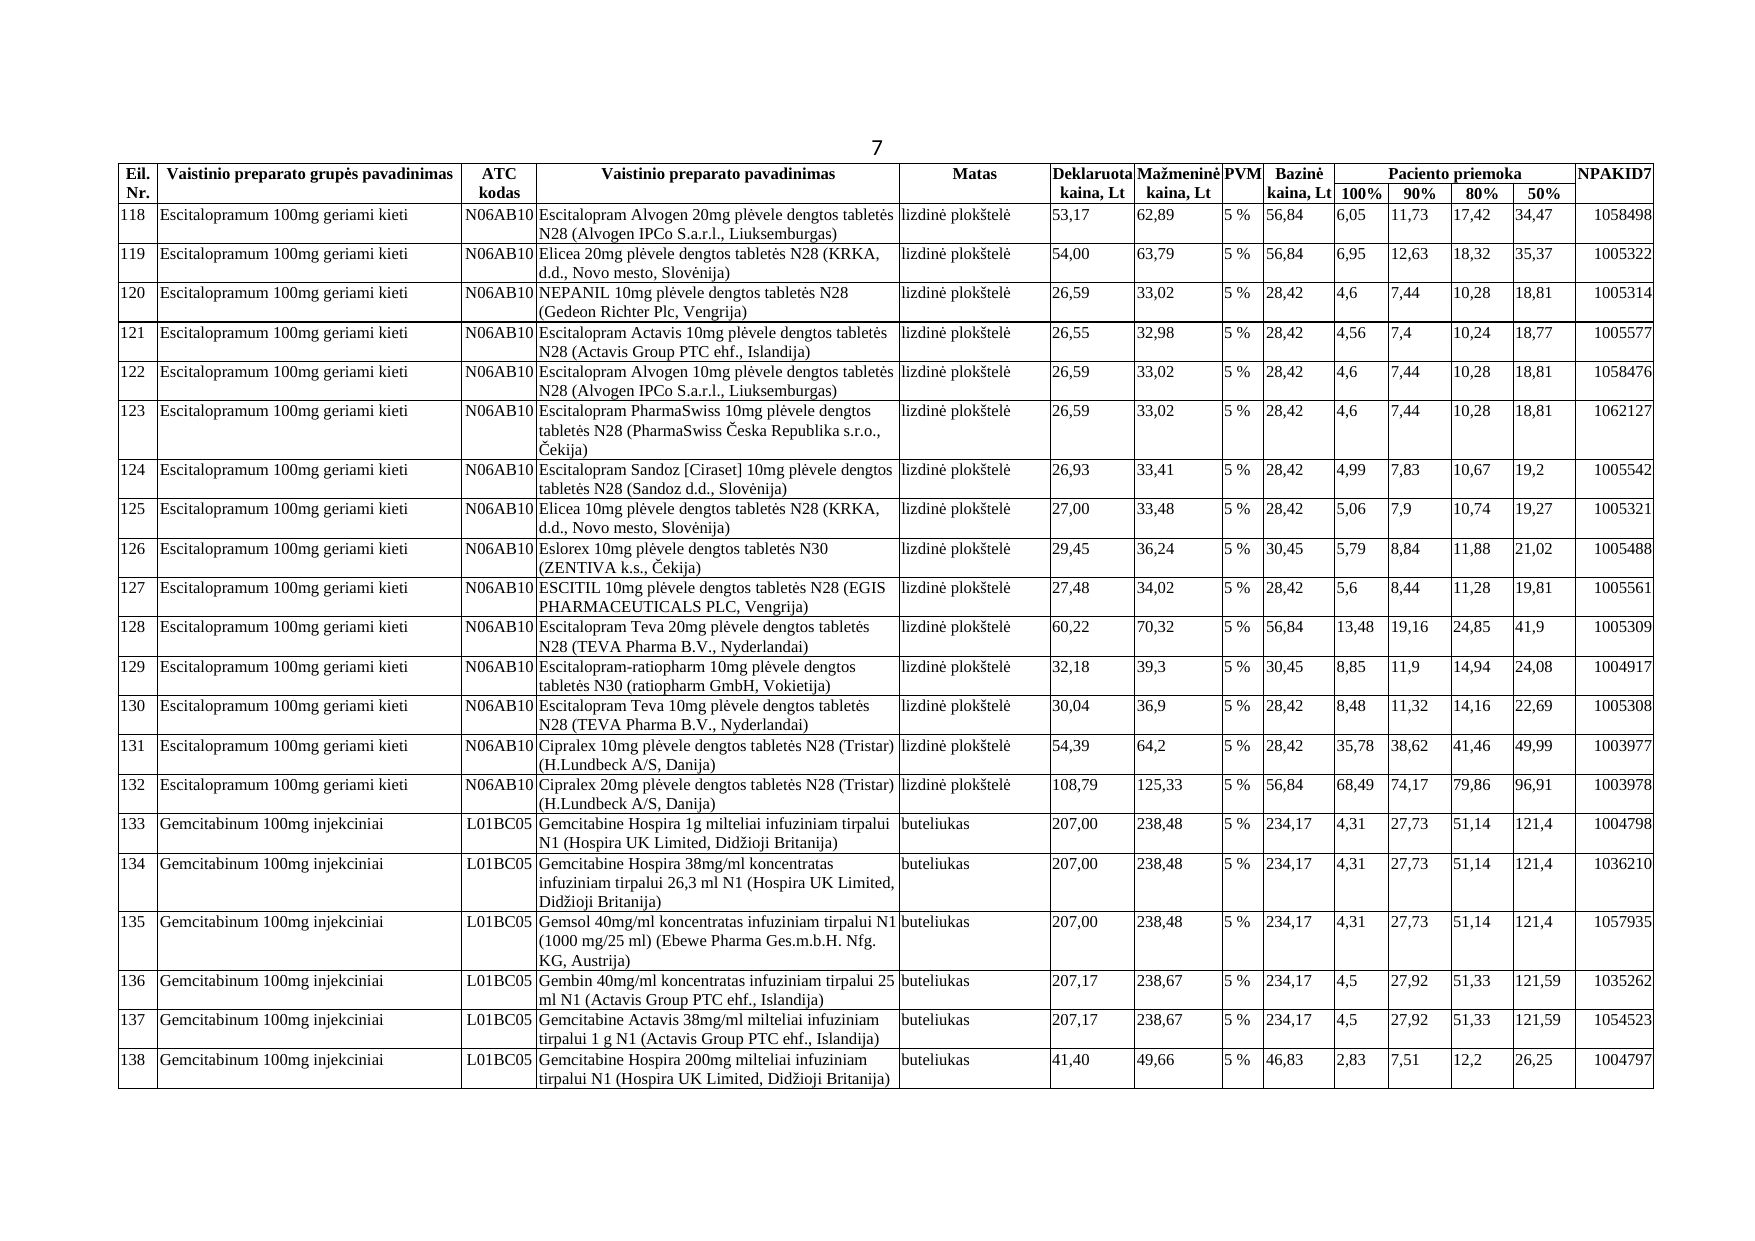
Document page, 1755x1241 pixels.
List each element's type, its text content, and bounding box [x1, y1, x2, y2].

table_cell 28,42 [1264, 499, 1334, 537]
table_cell 27,92 [1389, 1010, 1451, 1048]
table_cell 10,28 [1452, 362, 1513, 400]
table_cell Eslorex 10mg plėvele dengtos tabletės N30 (ZENTIVA k.s., Čekija) [537, 539, 899, 577]
table_cell 79,86 [1452, 775, 1513, 813]
table_cell N06AB10 [462, 578, 536, 616]
table_cell 1005322 [1576, 244, 1653, 282]
table_cell 5 % [1223, 401, 1263, 459]
table_cell Escitalopram-ratiopharm 10mg plėvele dengtos tabletės N30 (ratiopharm GmbH, Vokietija) [537, 657, 899, 695]
table_cell Gemcitabinum 100mg injekciniai [158, 912, 461, 969]
table_cell Gemcitabinum 100mg injekciniai [158, 1010, 461, 1048]
table_cell 5 % [1223, 204, 1263, 243]
table_cell L01BC05 [462, 854, 536, 911]
table_cell 119 [119, 244, 157, 282]
table_cell 4,31 [1335, 912, 1388, 969]
table_cell Gemcitabinum 100mg injekciniai [158, 1049, 461, 1088]
table_cell 238,48 [1135, 912, 1222, 969]
table_cell 1054523 [1576, 1010, 1653, 1048]
table_cell 27,00 [1051, 499, 1134, 537]
table_header ATC kodas [462, 164, 536, 203]
table_cell Gemcitabinum 100mg injekciniai [158, 814, 461, 852]
table_cell 1057935 [1576, 912, 1653, 969]
table_cell 24,85 [1452, 617, 1513, 656]
table_cell 125 [119, 499, 157, 537]
table_cell 24,08 [1514, 657, 1575, 695]
table_cell 28,42 [1264, 362, 1334, 400]
table_cell 51,33 [1452, 971, 1513, 1009]
table_cell 27,73 [1389, 912, 1451, 969]
table_cell 13,48 [1335, 617, 1388, 656]
table_cell 56,84 [1264, 204, 1334, 243]
table_cell N06AB10 [462, 735, 536, 774]
table_cell 41,46 [1452, 735, 1513, 774]
table_cell 27,48 [1051, 578, 1134, 616]
table_cell 1005308 [1576, 696, 1653, 734]
table_cell N06AB10 [462, 401, 536, 459]
table_cell lizdinė plokštelė [900, 657, 1050, 695]
table_cell 49,99 [1514, 735, 1575, 774]
table_cell L01BC05 [462, 814, 536, 852]
table_cell N06AB10 [462, 617, 536, 656]
table_cell 120 [119, 283, 157, 321]
table_cell 28,42 [1264, 323, 1334, 361]
table_cell 4,31 [1335, 814, 1388, 852]
table_header PVM [1223, 164, 1263, 203]
table_cell 1004917 [1576, 657, 1653, 695]
table_cell 5 % [1223, 971, 1263, 1009]
table_cell 234,17 [1264, 912, 1334, 969]
table_cell 1005577 [1576, 323, 1653, 361]
table_cell ESCITIL 10mg plėvele dengtos tabletės N28 (EGIS PHARMACEUTICALS PLC, Vengrija) [537, 578, 899, 616]
table_cell 134 [119, 854, 157, 911]
table_cell Escitalopram Alvogen 10mg plėvele dengtos tabletės N28 (Alvogen IPCo S.a.r.l., Liuksemburgas) [537, 362, 899, 400]
table_cell 35,78 [1335, 735, 1388, 774]
table_cell 130 [119, 696, 157, 734]
table_cell 10,28 [1452, 283, 1513, 321]
table_cell N06AB10 [462, 362, 536, 400]
table_cell Gemcitabinum 100mg injekciniai [158, 971, 461, 1009]
table_cell 1005309 [1576, 617, 1653, 656]
table_cell 33,41 [1135, 460, 1222, 498]
table_cell 5 % [1223, 1010, 1263, 1048]
table_cell lizdinė plokštelė [900, 244, 1050, 282]
table_cell 7,9 [1389, 499, 1451, 537]
table_cell 39,3 [1135, 657, 1222, 695]
table_cell 19,2 [1514, 460, 1575, 498]
table_cell 137 [119, 1010, 157, 1048]
table_cell 5 % [1223, 283, 1263, 321]
table_cell 127 [119, 578, 157, 616]
table_cell buteliukas [900, 971, 1050, 1009]
table_cell 7,51 [1389, 1049, 1451, 1088]
table_cell lizdinė plokštelė [900, 696, 1050, 734]
table_cell lizdinė plokštelė [900, 578, 1050, 616]
table_cell 4,99 [1335, 460, 1388, 498]
table_cell 33,02 [1135, 401, 1222, 459]
table_cell 29,45 [1051, 539, 1134, 577]
table_cell 1005488 [1576, 539, 1653, 577]
table_cell 6,05 [1335, 204, 1388, 243]
table_cell 32,98 [1135, 323, 1222, 361]
table_cell 133 [119, 814, 157, 852]
table_cell 27,73 [1389, 854, 1451, 911]
table_cell 121,59 [1514, 1010, 1575, 1048]
table_cell 10,28 [1452, 401, 1513, 459]
table_cell 33,48 [1135, 499, 1222, 537]
table_cell 26,55 [1051, 323, 1134, 361]
table_cell Escitalopramum 100mg geriami kieti [158, 401, 461, 459]
table_cell 21,02 [1514, 539, 1575, 577]
table_cell 5 % [1223, 775, 1263, 813]
table_cell 207,00 [1051, 912, 1134, 969]
table_cell lizdinė plokštelė [900, 204, 1050, 243]
table_cell 5 % [1223, 657, 1263, 695]
table_cell 118 [119, 204, 157, 243]
table_cell Escitalopramum 100mg geriami kieti [158, 362, 461, 400]
table_cell 238,48 [1135, 814, 1222, 852]
table_cell 5 % [1223, 814, 1263, 852]
table_cell 121 [119, 323, 157, 361]
table_cell Escitalopramum 100mg geriami kieti [158, 775, 461, 813]
table_cell 5,6 [1335, 578, 1388, 616]
table_cell Escitalopramum 100mg geriami kieti [158, 617, 461, 656]
table_cell 54,00 [1051, 244, 1134, 282]
table_cell 5 % [1223, 578, 1263, 616]
table_cell 5 % [1223, 460, 1263, 498]
table_cell 207,17 [1051, 971, 1134, 1009]
table_cell 207,00 [1051, 814, 1134, 852]
table_cell 6,95 [1335, 244, 1388, 282]
table_cell 1058498 [1576, 204, 1653, 243]
table_cell 30,45 [1264, 539, 1334, 577]
table_cell Cipralex 20mg plėvele dengtos tabletės N28 (Tristar) (H.Lundbeck A/S, Danija) [537, 775, 899, 813]
table_cell 51,14 [1452, 814, 1513, 852]
table_cell 68,49 [1335, 775, 1388, 813]
table_cell 46,83 [1264, 1049, 1334, 1088]
table_cell 18,81 [1514, 401, 1575, 459]
table_cell 121,4 [1514, 912, 1575, 969]
table_cell 26,93 [1051, 460, 1134, 498]
table_cell 5 % [1223, 244, 1263, 282]
table_cell 2,83 [1335, 1049, 1388, 1088]
table_cell lizdinė plokštelė [900, 460, 1050, 498]
table_cell Gemcitabine Hospira 38mg/ml koncentratas infuziniam tirpalui 26,3 ml N1 (Hospira UK Limited, Didžioji Britanija) [537, 854, 899, 911]
table_cell 14,16 [1452, 696, 1513, 734]
table_cell 70,32 [1135, 617, 1222, 656]
table_cell 1003977 [1576, 735, 1653, 774]
table_cell lizdinė plokštelė [900, 283, 1050, 321]
table_cell N06AB10 [462, 696, 536, 734]
table_cell 63,79 [1135, 244, 1222, 282]
table_cell 51,14 [1452, 912, 1513, 969]
table_header Eil. Nr. [119, 164, 157, 203]
table_cell 1035262 [1576, 971, 1653, 1009]
table_cell Escitalopramum 100mg geriami kieti [158, 657, 461, 695]
table_cell 132 [119, 775, 157, 813]
table_cell 1005314 [1576, 283, 1653, 321]
table_cell 28,42 [1264, 401, 1334, 459]
table_cell 7,44 [1389, 401, 1451, 459]
table_cell N06AB10 [462, 323, 536, 361]
table_cell 19,16 [1389, 617, 1451, 656]
table_cell 5 % [1223, 617, 1263, 656]
table_cell 26,59 [1051, 401, 1134, 459]
table_cell Escitalopramum 100mg geriami kieti [158, 283, 461, 321]
table_cell 53,17 [1051, 204, 1134, 243]
table_cell Gemcitabinum 100mg injekciniai [158, 854, 461, 911]
table_cell N06AB10 [462, 657, 536, 695]
table_cell 5 % [1223, 854, 1263, 911]
table_cell Escitalopramum 100mg geriami kieti [158, 499, 461, 537]
table_cell 7,44 [1389, 283, 1451, 321]
table_cell 26,59 [1051, 362, 1134, 400]
table_cell 36,9 [1135, 696, 1222, 734]
table_cell 138 [119, 1049, 157, 1088]
table_cell 5 % [1223, 362, 1263, 400]
table_cell Escitalopramum 100mg geriami kieti [158, 578, 461, 616]
table_cell 207,17 [1051, 1010, 1134, 1048]
table_cell buteliukas [900, 1049, 1050, 1088]
table_cell 10,24 [1452, 323, 1513, 361]
table_cell 96,91 [1514, 775, 1575, 813]
table_cell 18,81 [1514, 283, 1575, 321]
table_cell NEPANIL 10mg plėvele dengtos tabletės N28 (Gedeon Richter Plc, Vengrija) [537, 283, 899, 321]
table_cell 17,42 [1452, 204, 1513, 243]
table_cell 50% [1514, 184, 1575, 203]
table_cell 26,59 [1051, 283, 1134, 321]
table_header NPAKID7 [1576, 164, 1653, 203]
table_cell N06AB10 [462, 539, 536, 577]
table_cell 125,33 [1135, 775, 1222, 813]
table_cell 41,9 [1514, 617, 1575, 656]
table_cell 238,67 [1135, 971, 1222, 1009]
table_cell 5 % [1223, 1049, 1263, 1088]
table_cell Cipralex 10mg plėvele dengtos tabletės N28 (Tristar) (H.Lundbeck A/S, Danija) [537, 735, 899, 774]
table_cell buteliukas [900, 854, 1050, 911]
table_cell 5 % [1223, 735, 1263, 774]
table_cell 234,17 [1264, 971, 1334, 1009]
table_cell Escitalopramum 100mg geriami kieti [158, 539, 461, 577]
table_cell 36,24 [1135, 539, 1222, 577]
table_cell 135 [119, 912, 157, 969]
table_cell 26,25 [1514, 1049, 1575, 1088]
table_cell 129 [119, 657, 157, 695]
table_cell 11,32 [1389, 696, 1451, 734]
table_cell lizdinė plokštelė [900, 775, 1050, 813]
table_cell 19,81 [1514, 578, 1575, 616]
table_cell 4,5 [1335, 971, 1388, 1009]
table_cell 90% [1389, 184, 1451, 203]
table_cell L01BC05 [462, 1010, 536, 1048]
table_cell L01BC05 [462, 912, 536, 969]
table_cell 56,84 [1264, 775, 1334, 813]
table_cell 108,79 [1051, 775, 1134, 813]
table_cell 100% [1335, 184, 1388, 203]
table_cell 80% [1452, 184, 1513, 203]
table_cell 19,27 [1514, 499, 1575, 537]
table_cell 7,44 [1389, 362, 1451, 400]
table_cell 64,2 [1135, 735, 1222, 774]
table_cell 1003978 [1576, 775, 1653, 813]
table_cell 1058476 [1576, 362, 1653, 400]
table_cell 30,45 [1264, 657, 1334, 695]
table_cell 11,28 [1452, 578, 1513, 616]
table_cell Escitalopramum 100mg geriami kieti [158, 323, 461, 361]
table_cell 7,83 [1389, 460, 1451, 498]
table_cell N06AB10 [462, 283, 536, 321]
table_cell 234,17 [1264, 1010, 1334, 1048]
table_cell 11,73 [1389, 204, 1451, 243]
table_cell 54,39 [1051, 735, 1134, 774]
table_cell Gemsol 40mg/ml koncentratas infuziniam tirpalui N1 (1000 mg/25 ml) (Ebewe Pharma Ges.m.b.H. Nfg. KG, Austrija) [537, 912, 899, 969]
table_cell N06AB10 [462, 204, 536, 243]
table_cell 131 [119, 735, 157, 774]
table_cell 8,44 [1389, 578, 1451, 616]
table_cell 8,85 [1335, 657, 1388, 695]
table_cell 34,02 [1135, 578, 1222, 616]
table_cell Elicea 20mg plėvele dengtos tabletės N28 (KRKA, d.d., Novo mesto, Slovėnija) [537, 244, 899, 282]
table_cell 35,37 [1514, 244, 1575, 282]
table_cell 49,66 [1135, 1049, 1222, 1088]
table_cell lizdinė plokštelė [900, 362, 1050, 400]
table_cell 18,81 [1514, 362, 1575, 400]
table_cell 1004798 [1576, 814, 1653, 852]
table_cell lizdinė plokštelė [900, 617, 1050, 656]
table_cell 128 [119, 617, 157, 656]
table_cell 5 % [1223, 696, 1263, 734]
table_cell 14,94 [1452, 657, 1513, 695]
table_cell 11,9 [1389, 657, 1451, 695]
table_cell lizdinė plokštelė [900, 499, 1050, 537]
table_cell 234,17 [1264, 814, 1334, 852]
table_cell N06AB10 [462, 244, 536, 282]
table_cell 28,42 [1264, 696, 1334, 734]
table_header Mažmeninė kaina, Lt [1135, 164, 1222, 203]
table_cell 1005542 [1576, 460, 1653, 498]
table_cell Escitalopram PharmaSwiss 10mg plėvele dengtos tabletės N28 (PharmaSwiss Česka Republika s.r.o., Čekija) [537, 401, 899, 459]
table_cell 12,2 [1452, 1049, 1513, 1088]
table_cell N06AB10 [462, 460, 536, 498]
table_cell 238,67 [1135, 1010, 1222, 1048]
table_cell Gembin 40mg/ml koncentratas infuziniam tirpalui 25 ml N1 (Actavis Group PTC ehf., Islandija) [537, 971, 899, 1009]
table_cell 5,79 [1335, 539, 1388, 577]
table_cell buteliukas [900, 1010, 1050, 1048]
table_cell Escitalopram Alvogen 20mg plėvele dengtos tabletės N28 (Alvogen IPCo S.a.r.l., Liuksemburgas) [537, 204, 899, 243]
table_cell 10,67 [1452, 460, 1513, 498]
table_cell 28,42 [1264, 283, 1334, 321]
table_cell lizdinė plokštelė [900, 401, 1050, 459]
table_cell 1062127 [1576, 401, 1653, 459]
table_cell 207,00 [1051, 854, 1134, 911]
table_cell 1005321 [1576, 499, 1653, 537]
table_header Vaistinio preparato grupės pavadinimas [158, 164, 461, 203]
table_header Deklaruota kaina, Lt [1051, 164, 1134, 203]
table_cell 51,33 [1452, 1010, 1513, 1048]
table_cell 7,4 [1389, 323, 1451, 361]
table_header Bazinė kaina, Lt [1264, 164, 1334, 203]
table_cell Escitalopramum 100mg geriami kieti [158, 244, 461, 282]
table_cell 5 % [1223, 323, 1263, 361]
table_cell 11,88 [1452, 539, 1513, 577]
table_cell 56,84 [1264, 244, 1334, 282]
table_cell 5 % [1223, 539, 1263, 577]
table_cell 136 [119, 971, 157, 1009]
table_cell 27,73 [1389, 814, 1451, 852]
table_cell 33,02 [1135, 362, 1222, 400]
table_cell 126 [119, 539, 157, 577]
table_cell Gemcitabine Hospira 1g milteliai infuziniam tirpalui N1 (Hospira UK Limited, Didžioji Britanija) [537, 814, 899, 852]
table_cell Gemcitabine Hospira 200mg milteliai infuziniam tirpalui N1 (Hospira UK Limited, Didžioji Britanija) [537, 1049, 899, 1088]
table_cell 1005561 [1576, 578, 1653, 616]
table_cell Escitalopramum 100mg geriami kieti [158, 735, 461, 774]
table_cell Escitalopram Teva 10mg plėvele dengtos tabletės N28 (TEVA Pharma B.V., Nyderlandai) [537, 696, 899, 734]
table_cell 30,04 [1051, 696, 1134, 734]
table_cell 28,42 [1264, 735, 1334, 774]
table_cell 28,42 [1264, 578, 1334, 616]
table_cell N06AB10 [462, 499, 536, 537]
table_cell 32,18 [1051, 657, 1134, 695]
table_cell 22,69 [1514, 696, 1575, 734]
table_cell 28,42 [1264, 460, 1334, 498]
table_cell 4,6 [1335, 283, 1388, 321]
table_cell Escitalopramum 100mg geriami kieti [158, 460, 461, 498]
table_cell L01BC05 [462, 1049, 536, 1088]
table_header Matas [900, 164, 1050, 203]
table_cell 4,5 [1335, 1010, 1388, 1048]
table_cell 33,02 [1135, 283, 1222, 321]
table_cell 121,59 [1514, 971, 1575, 1009]
table_cell 60,22 [1051, 617, 1134, 656]
table_cell 4,6 [1335, 362, 1388, 400]
table_cell 234,17 [1264, 854, 1334, 911]
table_header Vaistinio preparato pavadinimas [537, 164, 899, 203]
table_cell 74,17 [1389, 775, 1451, 813]
table_cell 38,62 [1389, 735, 1451, 774]
table_cell lizdinė plokštelė [900, 735, 1050, 774]
table_cell 51,14 [1452, 854, 1513, 911]
table_cell lizdinė plokštelė [900, 539, 1050, 577]
table_cell 5,06 [1335, 499, 1388, 537]
table_header Paciento priemoka [1335, 164, 1575, 183]
table_cell 4,6 [1335, 401, 1388, 459]
table_cell 18,77 [1514, 323, 1575, 361]
table_cell 12,63 [1389, 244, 1451, 282]
table_cell Elicea 10mg plėvele dengtos tabletės N28 (KRKA, d.d., Novo mesto, Slovėnija) [537, 499, 899, 537]
table_cell 1036210 [1576, 854, 1653, 911]
table_cell 62,89 [1135, 204, 1222, 243]
table_cell 4,56 [1335, 323, 1388, 361]
table_cell 34,47 [1514, 204, 1575, 243]
table_cell 5 % [1223, 912, 1263, 969]
table_cell 10,74 [1452, 499, 1513, 537]
table_cell 123 [119, 401, 157, 459]
table_cell 121,4 [1514, 814, 1575, 852]
table_cell Escitalopram Actavis 10mg plėvele dengtos tabletės N28 (Actavis Group PTC ehf., Islandija) [537, 323, 899, 361]
table_cell Escitalopramum 100mg geriami kieti [158, 204, 461, 243]
table_cell 5 % [1223, 499, 1263, 537]
table_cell Gemcitabine Actavis 38mg/ml milteliai infuziniam tirpalui 1 g N1 (Actavis Group PTC ehf., Islandija) [537, 1010, 899, 1048]
table_cell 121,4 [1514, 854, 1575, 911]
table_cell Escitalopram Sandoz [Ciraset] 10mg plėvele dengtos tabletės N28 (Sandoz d.d., Slovėnija) [537, 460, 899, 498]
table_cell 8,84 [1389, 539, 1451, 577]
table_cell 1004797 [1576, 1049, 1653, 1088]
table_cell 122 [119, 362, 157, 400]
table_cell 56,84 [1264, 617, 1334, 656]
table_cell N06AB10 [462, 775, 536, 813]
table_cell 4,31 [1335, 854, 1388, 911]
table_cell 124 [119, 460, 157, 498]
table_cell 27,92 [1389, 971, 1451, 1009]
table_cell 41,40 [1051, 1049, 1134, 1088]
table_cell L01BC05 [462, 971, 536, 1009]
table_cell lizdinė plokštelė [900, 323, 1050, 361]
table_cell Escitalopram Teva 20mg plėvele dengtos tabletės N28 (TEVA Pharma B.V., Nyderlandai) [537, 617, 899, 656]
table_cell 238,48 [1135, 854, 1222, 911]
table_cell buteliukas [900, 814, 1050, 852]
table_cell buteliukas [900, 912, 1050, 969]
table_cell 18,32 [1452, 244, 1513, 282]
table_cell 8,48 [1335, 696, 1388, 734]
table_cell Escitalopramum 100mg geriami kieti [158, 696, 461, 734]
